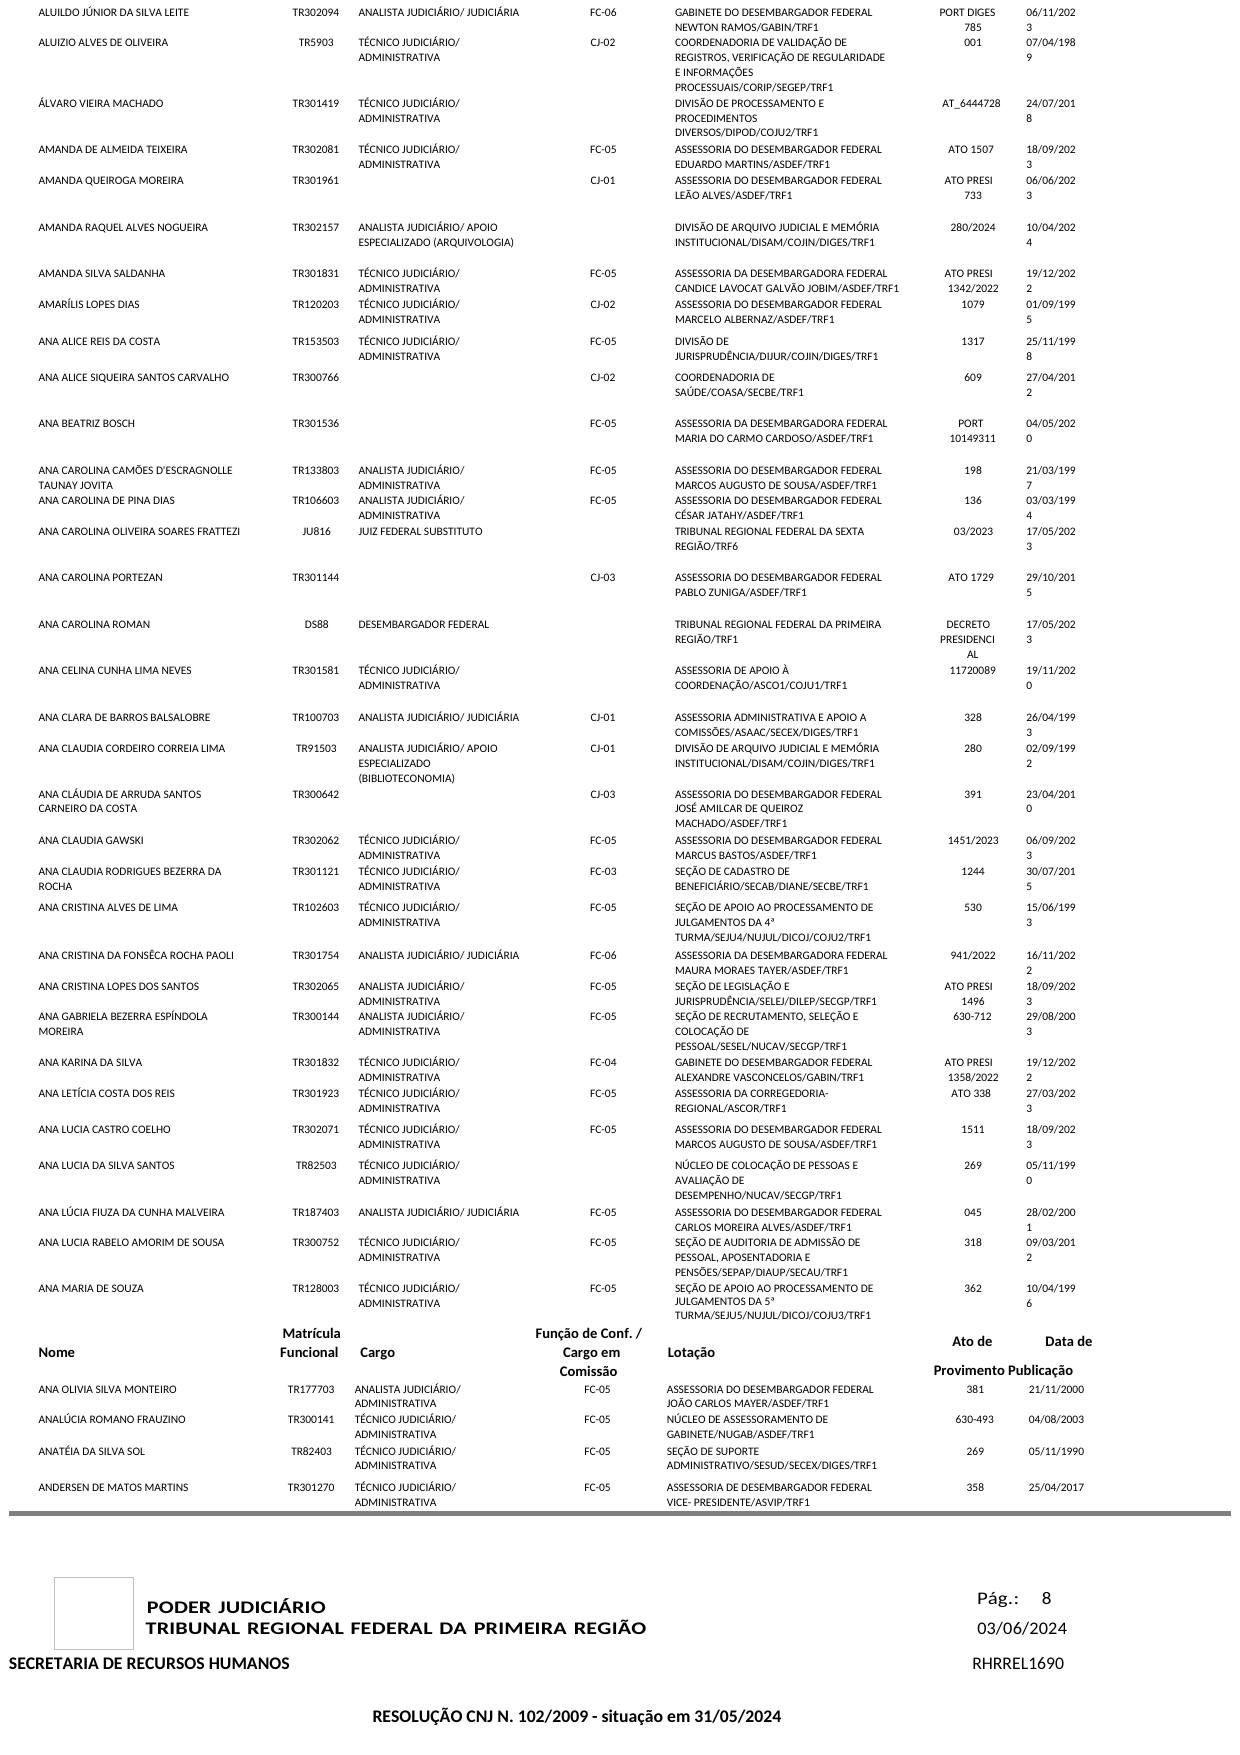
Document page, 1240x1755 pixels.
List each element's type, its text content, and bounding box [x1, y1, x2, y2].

text RESOLUÇÃO CNJ N. 102/2009 - situação em 31/05/2024 [58, 1705, 1095, 1727]
table_cell ANA LUCIA CASTRO COELHO [38, 1123, 292, 1159]
table_cell 18/09/2023 [1026, 143, 1081, 174]
table_cell [590, 220, 675, 267]
text SECRETARIA DE RECURSOS HUMANOS RHRREL1690 [9, 1516, 1107, 1673]
table_cell TÉCNICO JUDICIÁRIO/ ADMINISTRATIVA [358, 1086, 590, 1122]
table_cell FC-05 [590, 1281, 675, 1324]
table_cell TÉCNICO JUDICIÁRIO/ ADMINISTRATIVA [358, 1281, 590, 1324]
table_cell 269 [934, 1444, 1028, 1480]
table_cell ASSESSORIA DO DESEMBARGADOR FEDERAL JOSÉ AMILCAR DE QUEIROZ MACHADO/ASDEF/TRF1 [675, 787, 935, 833]
table_cell PORT 10149311 [935, 417, 1026, 463]
table_cell 27/03/2023 [1026, 1086, 1081, 1122]
table_cell ASSESSORIA DO DESEMBARGADOR FEDERAL MARCELO ALBERNAZ/ASDEF/TRF1 [675, 298, 935, 334]
table_cell ASSESSORIA DA CORREGEDORIA- REGIONAL/ASCOR/TRF1 [675, 1086, 935, 1122]
table_cell TÉCNICO JUDICIÁRIO/ ADMINISTRATIVA [358, 833, 590, 864]
table_cell TR301419 [293, 96, 358, 142]
table_cell 06/11/2023 [1026, 5, 1081, 36]
table_cell TR82403 [280, 1444, 354, 1480]
table_cell DIVISÃO DE PROCESSAMENTO E PROCEDIMENTOS DIVERSOS/DIPOD/COJU2/TRF1 [675, 96, 935, 142]
table_cell ASSESSORIA DO DESEMBARGADOR FEDERAL EDUARDO MARTINS/ASDEF/TRF1 [675, 143, 935, 174]
table_cell 10/04/2024 [1026, 220, 1081, 267]
table_cell 23/04/2010 [1026, 787, 1081, 833]
table_cell DESEMBARGADOR FEDERAL [358, 617, 590, 664]
table_cell 25/04/2017 [1029, 1480, 1095, 1511]
table_cell 03/2023 [935, 524, 1026, 571]
table_cell TR177703 [280, 1382, 354, 1412]
table_cell 1079 [935, 298, 1026, 334]
table_cell TR153503 [293, 334, 358, 370]
table_header Ato de Data de Provimento Publicação [934, 1324, 1095, 1382]
table_cell TR133803 [293, 463, 358, 494]
table_cell ATO PRESI 1358/2022 [935, 1055, 1026, 1086]
table_cell FC-05 [535, 1480, 667, 1511]
table_cell ATO 338 [935, 1086, 1026, 1122]
table_cell DIVISÃO DE ARQUIVO JUDICIAL E MEMÓRIA INSTITUCIONAL/DISAM/COJIN/DIGES/TRF1 [675, 741, 935, 787]
table_cell ANA BEATRIZ BOSCH [38, 417, 292, 463]
table_cell 630-712 [935, 1010, 1026, 1055]
table_header Lotação [667, 1324, 933, 1382]
table_cell 17/05/2023 [1026, 617, 1081, 664]
table_cell AMANDA QUEIROGA MOREIRA [38, 174, 292, 220]
table_cell CJ-01 [590, 174, 675, 220]
table_cell TR301581 [293, 664, 358, 710]
table_cell 15/06/1993 [1026, 901, 1081, 948]
table_cell AMANDA SILVA SALDANHA [38, 267, 292, 298]
table_cell FC-05 [590, 417, 675, 463]
table_cell FC-05 [590, 979, 675, 1009]
table_cell TR300141 [280, 1413, 354, 1444]
table_cell [590, 617, 675, 664]
table_cell CJ-01 [590, 741, 675, 787]
table_cell ANA ALICE SIQUEIRA SANTOS CARVALHO [38, 370, 292, 417]
table_cell [590, 524, 675, 571]
table_cell TR300144 [293, 1010, 358, 1055]
table_cell 136 [935, 494, 1026, 524]
table_cell 1451/2023 [935, 833, 1026, 864]
table_cell 530 [935, 901, 1026, 948]
table_cell ANALISTA JUDICIÁRIO/ ADMINISTRATIVA [355, 1382, 535, 1412]
table_cell TR302157 [293, 220, 358, 267]
table_cell TR302065 [293, 979, 358, 1009]
table_cell SEÇÃO DE APOIO AO PROCESSAMENTO DE JULGAMENTOS DA 4ª TURMA/SEJU4/NUJUL/DICOJ/COJU2/TRF1 [675, 901, 935, 948]
table_cell ANA LUCIA RABELO AMORIM DE SOUSA [38, 1236, 292, 1281]
table_cell 04/05/2020 [1026, 417, 1081, 463]
table_cell 1244 [935, 865, 1026, 901]
table_cell ASSESSORIA DO DESEMBARGADOR FEDERAL PABLO ZUNIGA/ASDEF/TRF1 [675, 571, 935, 617]
table_cell ASSESSORIA DE APOIO À COORDENAÇÃO/ASCO1/COJU1/TRF1 [675, 664, 935, 710]
table_cell [358, 370, 590, 417]
table_cell ANALISTA JUDICIÁRIO/ JUDICIÁRIA [358, 1205, 590, 1236]
table_cell TÉCNICO JUDICIÁRIO/ ADMINISTRATIVA [355, 1444, 535, 1480]
table_cell TRIBUNAL REGIONAL FEDERAL DA SEXTA REGIÃO/TRF6 [675, 524, 935, 571]
table_cell FC-05 [590, 1205, 675, 1236]
table_cell TÉCNICO JUDICIÁRIO/ ADMINISTRATIVA [358, 1055, 590, 1086]
table_cell FC-05 [590, 1123, 675, 1159]
table_cell 318 [935, 1236, 1026, 1281]
table_cell ANALISTA JUDICIÁRIO/ ADMINISTRATIVA [358, 979, 590, 1009]
table_cell 05/11/1990 [1029, 1444, 1095, 1480]
table_cell FC-05 [590, 143, 675, 174]
table_cell TÉCNICO JUDICIÁRIO/ ADMINISTRATIVA [358, 96, 590, 142]
table_cell [590, 1159, 675, 1205]
table_cell 21/11/2000 [1029, 1382, 1095, 1412]
table_cell ANA CLAUDIA CORDEIRO CORREIA LIMA [38, 741, 292, 787]
table_cell ANA MARIA DE SOUZA [38, 1281, 292, 1324]
table_cell 09/03/2012 [1026, 1236, 1081, 1281]
table_cell 1317 [935, 334, 1026, 370]
table_cell 18/09/2023 [1026, 1123, 1081, 1159]
table_cell TR301754 [293, 948, 358, 979]
table_cell FC-05 [590, 1010, 675, 1055]
table_cell TR301536 [293, 417, 358, 463]
table_cell 609 [935, 370, 1026, 417]
table_cell ALUIZIO ALVES DE OLIVEIRA [38, 36, 292, 96]
table_cell ATO PRESI 1496 [935, 979, 1026, 1009]
table_cell ASSESSORIA DO DESEMBARGADOR FEDERAL JOÃO CARLOS MAYER/ASDEF/TRF1 [667, 1382, 933, 1412]
table_header Função de Conf. / Cargo em Comissão [535, 1324, 667, 1382]
table_cell DIVISÃO DE JURISPRUDÊNCIA/DIJUR/COJIN/DIGES/TRF1 [675, 334, 935, 370]
table_header Nome [38, 1324, 280, 1382]
table_cell 29/08/2003 [1026, 1010, 1081, 1055]
table_cell TÉCNICO JUDICIÁRIO/ ADMINISTRATIVA [355, 1480, 535, 1511]
table_cell [590, 96, 675, 142]
table_cell ANA CLÁUDIA DE ARRUDA SANTOS CARNEIRO DA COSTA [38, 787, 292, 833]
table_cell ANALISTA JUDICIÁRIO/ JUDICIÁRIA [358, 948, 590, 979]
table_cell TR300642 [293, 787, 358, 833]
table_cell ASSESSORIA DA DESEMBARGADORA FEDERAL CANDICE LAVOCAT GALVÃO JOBIM/ASDEF/TRF1 [675, 267, 935, 298]
table_cell TÉCNICO JUDICIÁRIO/ ADMINISTRATIVA [358, 143, 590, 174]
table_cell CJ-03 [590, 571, 675, 617]
table_cell ASSESSORIA DO DESEMBARGADOR FEDERAL MARCUS BASTOS/ASDEF/TRF1 [675, 833, 935, 864]
table_cell DECRETO PRESIDENCI AL [935, 617, 1026, 664]
table_cell FC-05 [535, 1413, 667, 1444]
table_cell SEÇÃO DE RECRUTAMENTO, SELEÇÃO E COLOCAÇÃO DE PESSOAL/SESEL/NUCAV/SECGP/TRF1 [675, 1010, 935, 1055]
table_header Matrícula Funcional [280, 1324, 354, 1382]
table_cell ANA LUCIA DA SILVA SANTOS [38, 1159, 292, 1205]
table_cell FC-05 [590, 833, 675, 864]
table_cell SEÇÃO DE LEGISLAÇÃO E JURISPRUDÊNCIA/SELEJ/DILEP/SECGP/TRF1 [675, 979, 935, 1009]
table_cell TR82503 [293, 1159, 358, 1205]
table_cell TR300766 [293, 370, 358, 417]
table_cell 941/2022 [935, 948, 1026, 979]
table_cell TR128003 [293, 1281, 358, 1324]
table_cell ANALISTA JUDICIÁRIO/ ADMINISTRATIVA [358, 463, 590, 494]
table_cell ASSESSORIA DO DESEMBARGADOR FEDERAL CARLOS MOREIRA ALVES/ASDEF/TRF1 [675, 1205, 935, 1236]
table_cell TR187403 [293, 1205, 358, 1236]
table_cell ANA CLAUDIA GAWSKI [38, 833, 292, 864]
table_cell 19/12/2022 [1026, 1055, 1081, 1086]
table_cell 280 [935, 741, 1026, 787]
table_cell TR91503 [293, 741, 358, 787]
table_cell SEÇÃO DE AUDITORIA DE ADMISSÃO DE PESSOAL, APOSENTADORIA E PENSÕES/SEPAP/DIAUP/SECAU/TRF1 [675, 1236, 935, 1281]
table_cell 21/03/1997 [1026, 463, 1081, 494]
table_cell ATO PRESI 1342/2022 [935, 267, 1026, 298]
table_cell ANALISTA JUDICIÁRIO/ ADMINISTRATIVA [358, 494, 590, 524]
table_cell TR301832 [293, 1055, 358, 1086]
table_cell TR301961 [293, 174, 358, 220]
table_cell 358 [934, 1480, 1028, 1511]
table_cell ANA LÚCIA FIUZA DA CUNHA MALVEIRA [38, 1205, 292, 1236]
table_cell TR302094 [293, 5, 358, 36]
table_cell [358, 417, 590, 463]
table_cell ASSESSORIA ADMINISTRATIVA E APOIO A COMISSÕES/ASAAC/SECEX/DIGES/TRF1 [675, 710, 935, 741]
table_cell 630-493 [934, 1413, 1028, 1444]
table_cell ANA CRISTINA DA FONSÊCA ROCHA PAOLI [38, 948, 292, 979]
table_cell TÉCNICO JUDICIÁRIO/ ADMINISTRATIVA [358, 334, 590, 370]
table_cell 27/04/2012 [1026, 370, 1081, 417]
table_cell AMARÍLIS LOPES DIAS [38, 298, 292, 334]
table_cell TR301144 [293, 571, 358, 617]
table_cell 07/04/1989 [1026, 36, 1081, 96]
table_cell FC-05 [590, 463, 675, 494]
table_cell TÉCNICO JUDICIÁRIO/ ADMINISTRATIVA [355, 1413, 535, 1444]
table_cell 280/2024 [935, 220, 1026, 267]
table_cell ANA CAROLINA PORTEZAN [38, 571, 292, 617]
table_cell TÉCNICO JUDICIÁRIO/ ADMINISTRATIVA [358, 267, 590, 298]
table_cell TR301121 [293, 865, 358, 901]
table_cell ANA OLIVIA SILVA MONTEIRO [38, 1382, 280, 1412]
table_cell TR106603 [293, 494, 358, 524]
table_cell ATO PRESI 733 [935, 174, 1026, 220]
table_cell ANALISTA JUDICIÁRIO/ ADMINISTRATIVA [358, 1010, 590, 1055]
table_cell ANA CELINA CUNHA LIMA NEVES [38, 664, 292, 710]
table_cell 06/06/2023 [1026, 174, 1081, 220]
table_cell ASSESSORIA DO DESEMBARGADOR FEDERAL CÉSAR JATAHY/ASDEF/TRF1 [675, 494, 935, 524]
table_cell 19/11/2020 [1026, 664, 1081, 710]
table_cell JUIZ FEDERAL SUBSTITUTO [358, 524, 590, 571]
table_cell FC-05 [590, 901, 675, 948]
table_cell FC-05 [590, 267, 675, 298]
table_cell ASSESSORIA DO DESEMBARGADOR FEDERAL MARCOS AUGUSTO DE SOUSA/ASDEF/TRF1 [675, 463, 935, 494]
table_cell TR302062 [293, 833, 358, 864]
table_cell ANA GABRIELA BEZERRA ESPÍNDOLA MOREIRA [38, 1010, 292, 1055]
table_cell ANALISTA JUDICIÁRIO/ JUDICIÁRIA [358, 710, 590, 741]
table_cell 29/10/2015 [1026, 571, 1081, 617]
table_cell TR120203 [293, 298, 358, 334]
table_cell 18/09/2023 [1026, 979, 1081, 1009]
table_cell ANA LETÍCIA COSTA DOS REIS [38, 1086, 292, 1122]
table_cell 25/11/1998 [1026, 334, 1081, 370]
table_cell SEÇÃO DE CADASTRO DE BENEFICIÁRIO/SECAB/DIANE/SECBE/TRF1 [675, 865, 935, 901]
table_cell ANA CAROLINA CAMÕES D'ESCRAGNOLLE TAUNAY JOVITA [38, 463, 292, 494]
table_cell 30/07/2015 [1026, 865, 1081, 901]
table_cell [358, 174, 590, 220]
table_cell 17/05/2023 [1026, 524, 1081, 571]
table_cell ANA CAROLINA DE PINA DIAS [38, 494, 292, 524]
table_cell FC-05 [590, 494, 675, 524]
table_cell TR100703 [293, 710, 358, 741]
table_cell GABINETE DO DESEMBARGADOR FEDERAL NEWTON RAMOS/GABIN/TRF1 [675, 5, 935, 36]
table_cell ANALISTA JUDICIÁRIO/ APOIO ESPECIALIZADO (ARQUIVOLOGIA) [358, 220, 590, 267]
table_cell ANALÚCIA ROMANO FRAUZINO [38, 1413, 280, 1444]
table_cell ANA CLAUDIA RODRIGUES BEZERRA DA ROCHA [38, 865, 292, 901]
table_cell FC-06 [590, 948, 675, 979]
table_cell FC-05 [590, 1236, 675, 1281]
table_cell ANA CAROLINA ROMAN [38, 617, 292, 664]
table_cell 06/09/2023 [1026, 833, 1081, 864]
table_cell 28/02/2001 [1026, 1205, 1081, 1236]
table_cell TR301270 [280, 1480, 354, 1511]
table_cell CJ-02 [590, 298, 675, 334]
table_cell FC-05 [590, 1086, 675, 1122]
table_cell 10/04/1996 [1026, 1281, 1081, 1324]
table_cell ANA ALICE REIS DA COSTA [38, 334, 292, 370]
table_header Cargo [355, 1324, 535, 1382]
table_cell TR302071 [293, 1123, 358, 1159]
table_cell ANA CAROLINA OLIVEIRA SOARES FRATTEZI [38, 524, 292, 571]
table_cell TÉCNICO JUDICIÁRIO/ ADMINISTRATIVA [358, 901, 590, 948]
table_cell CJ-02 [590, 36, 675, 96]
table_cell NÚCLEO DE ASSESSORAMENTO DE GABINETE/NUGAB/ASDEF/TRF1 [667, 1413, 933, 1444]
table_cell TÉCNICO JUDICIÁRIO/ ADMINISTRATIVA [358, 865, 590, 901]
table_cell AT_6444728 [935, 96, 1026, 142]
table_cell ANA CRISTINA ALVES DE LIMA [38, 901, 292, 948]
table_cell ATO 1729 [935, 571, 1026, 617]
table_cell DIVISÃO DE ARQUIVO JUDICIAL E MEMÓRIA INSTITUCIONAL/DISAM/COJIN/DIGES/TRF1 [675, 220, 935, 267]
table_cell CJ-01 [590, 710, 675, 741]
table_cell CJ-02 [590, 370, 675, 417]
table_cell TR5903 [293, 36, 358, 96]
table_cell FC-06 [590, 5, 675, 36]
table_cell COORDENADORIA DE SAÚDE/COASA/SECBE/TRF1 [675, 370, 935, 417]
table_cell TÉCNICO JUDICIÁRIO/ ADMINISTRATIVA [358, 1236, 590, 1281]
table_cell 26/04/1993 [1026, 710, 1081, 741]
table_cell 03/03/1994 [1026, 494, 1081, 524]
table_cell FC-05 [590, 334, 675, 370]
table_cell FC-03 [590, 865, 675, 901]
table_cell ANALISTA JUDICIÁRIO/ APOIO ESPECIALIZADO (BIBLIOTECONOMIA) [358, 741, 590, 787]
table_cell ANA KARINA DA SILVA [38, 1055, 292, 1086]
table_cell ANATÉIA DA SILVA SOL [38, 1444, 280, 1480]
table_cell TÉCNICO JUDICIÁRIO/ ADMINISTRATIVA [358, 664, 590, 710]
table_cell [358, 787, 590, 833]
table_cell 01/09/1995 [1026, 298, 1081, 334]
table_cell TÉCNICO JUDICIÁRIO/ ADMINISTRATIVA [358, 36, 590, 96]
table_cell FC-05 [535, 1382, 667, 1412]
table_cell GABINETE DO DESEMBARGADOR FEDERAL ALEXANDRE VASCONCELOS/GABIN/TRF1 [675, 1055, 935, 1086]
table_cell TR102603 [293, 901, 358, 948]
table_cell TR301923 [293, 1086, 358, 1122]
table_cell ANA CLARA DE BARROS BALSALOBRE [38, 710, 292, 741]
table_cell SEÇÃO DE APOIO AO PROCESSAMENTO DE JULGAMENTOS DA 5ª TURMA/SEJU5/NUJUL/DICOJ/COJU3/TRF1 [675, 1281, 935, 1324]
table_cell 198 [935, 463, 1026, 494]
table_cell TÉCNICO JUDICIÁRIO/ ADMINISTRATIVA [358, 1159, 590, 1205]
table_cell 11720089 [935, 664, 1026, 710]
table_cell AMANDA RAQUEL ALVES NOGUEIRA [38, 220, 292, 267]
table_cell 02/09/1992 [1026, 741, 1081, 787]
table_cell ASSESSORIA DA DESEMBARGADORA FEDERAL MAURA MORAES TAYER/ASDEF/TRF1 [675, 948, 935, 979]
table_cell 24/07/2018 [1026, 96, 1081, 142]
table_cell FC-04 [590, 1055, 675, 1086]
table_cell CJ-03 [590, 787, 675, 833]
table_cell 328 [935, 710, 1026, 741]
table_cell ANDERSEN DE MATOS MARTINS [38, 1480, 280, 1511]
table_cell 05/11/1990 [1026, 1159, 1081, 1205]
table_cell ANA CRISTINA LOPES DOS SANTOS [38, 979, 292, 1009]
table_cell ALUILDO JÚNIOR DA SILVA LEITE [38, 5, 292, 36]
table_cell DS88 [293, 617, 358, 664]
table_cell [358, 571, 590, 617]
table_cell 04/08/2003 [1029, 1413, 1095, 1444]
table_cell FC-05 [535, 1444, 667, 1480]
table_cell SEÇÃO DE SUPORTE ADMINISTRATIVO/SESUD/SECEX/DIGES/TRF1 [667, 1444, 933, 1480]
table_cell COORDENADORIA DE VALIDAÇÃO DE REGISTROS, VERIFICAÇÃO DE REGULARIDADE E INFORMAÇÕES PROCESSUAIS/CORIP/SEGEP/TRF1 [675, 36, 935, 96]
table_cell AMANDA DE ALMEIDA TEIXEIRA [38, 143, 292, 174]
table_cell 19/12/2022 [1026, 267, 1081, 298]
table_cell TR302081 [293, 143, 358, 174]
table_cell PORT DIGES 785 [935, 5, 1026, 36]
table_cell TRIBUNAL REGIONAL FEDERAL DA PRIMEIRA REGIÃO/TRF1 [675, 617, 935, 664]
table_cell [590, 664, 675, 710]
table_cell TÉCNICO JUDICIÁRIO/ ADMINISTRATIVA [358, 298, 590, 334]
table_cell TÉCNICO JUDICIÁRIO/ ADMINISTRATIVA [358, 1123, 590, 1159]
table_cell NÚCLEO DE COLOCAÇÃO DE PESSOAS E AVALIAÇÃO DE DESEMPENHO/NUCAV/SECGP/TRF1 [675, 1159, 935, 1205]
table_cell ASSESSORIA DO DESEMBARGADOR FEDERAL LEÃO ALVES/ASDEF/TRF1 [675, 174, 935, 220]
table_cell ASSESSORIA DE DESEMBARGADOR FEDERAL VICE- PRESIDENTE/ASVIP/TRF1 [667, 1480, 933, 1511]
table_cell ASSESSORIA DO DESEMBARGADOR FEDERAL MARCOS AUGUSTO DE SOUSA/ASDEF/TRF1 [675, 1123, 935, 1159]
table_cell 381 [934, 1382, 1028, 1412]
table_cell ATO 1507 [935, 143, 1026, 174]
table_cell 269 [935, 1159, 1026, 1205]
table_cell 001 [935, 36, 1026, 96]
table_cell 16/11/2022 [1026, 948, 1081, 979]
table_cell 362 [935, 1281, 1026, 1324]
table_cell ASSESSORIA DA DESEMBARGADORA FEDERAL MARIA DO CARMO CARDOSO/ASDEF/TRF1 [675, 417, 935, 463]
table_cell ANALISTA JUDICIÁRIO/ JUDICIÁRIA [358, 5, 590, 36]
table_cell JU816 [293, 524, 358, 571]
table_cell 1511 [935, 1123, 1026, 1159]
table_cell 391 [935, 787, 1026, 833]
table_cell TR301831 [293, 267, 358, 298]
table_cell TR300752 [293, 1236, 358, 1281]
table_cell 045 [935, 1205, 1026, 1236]
table_cell ÁLVARO VIEIRA MACHADO [38, 96, 292, 142]
